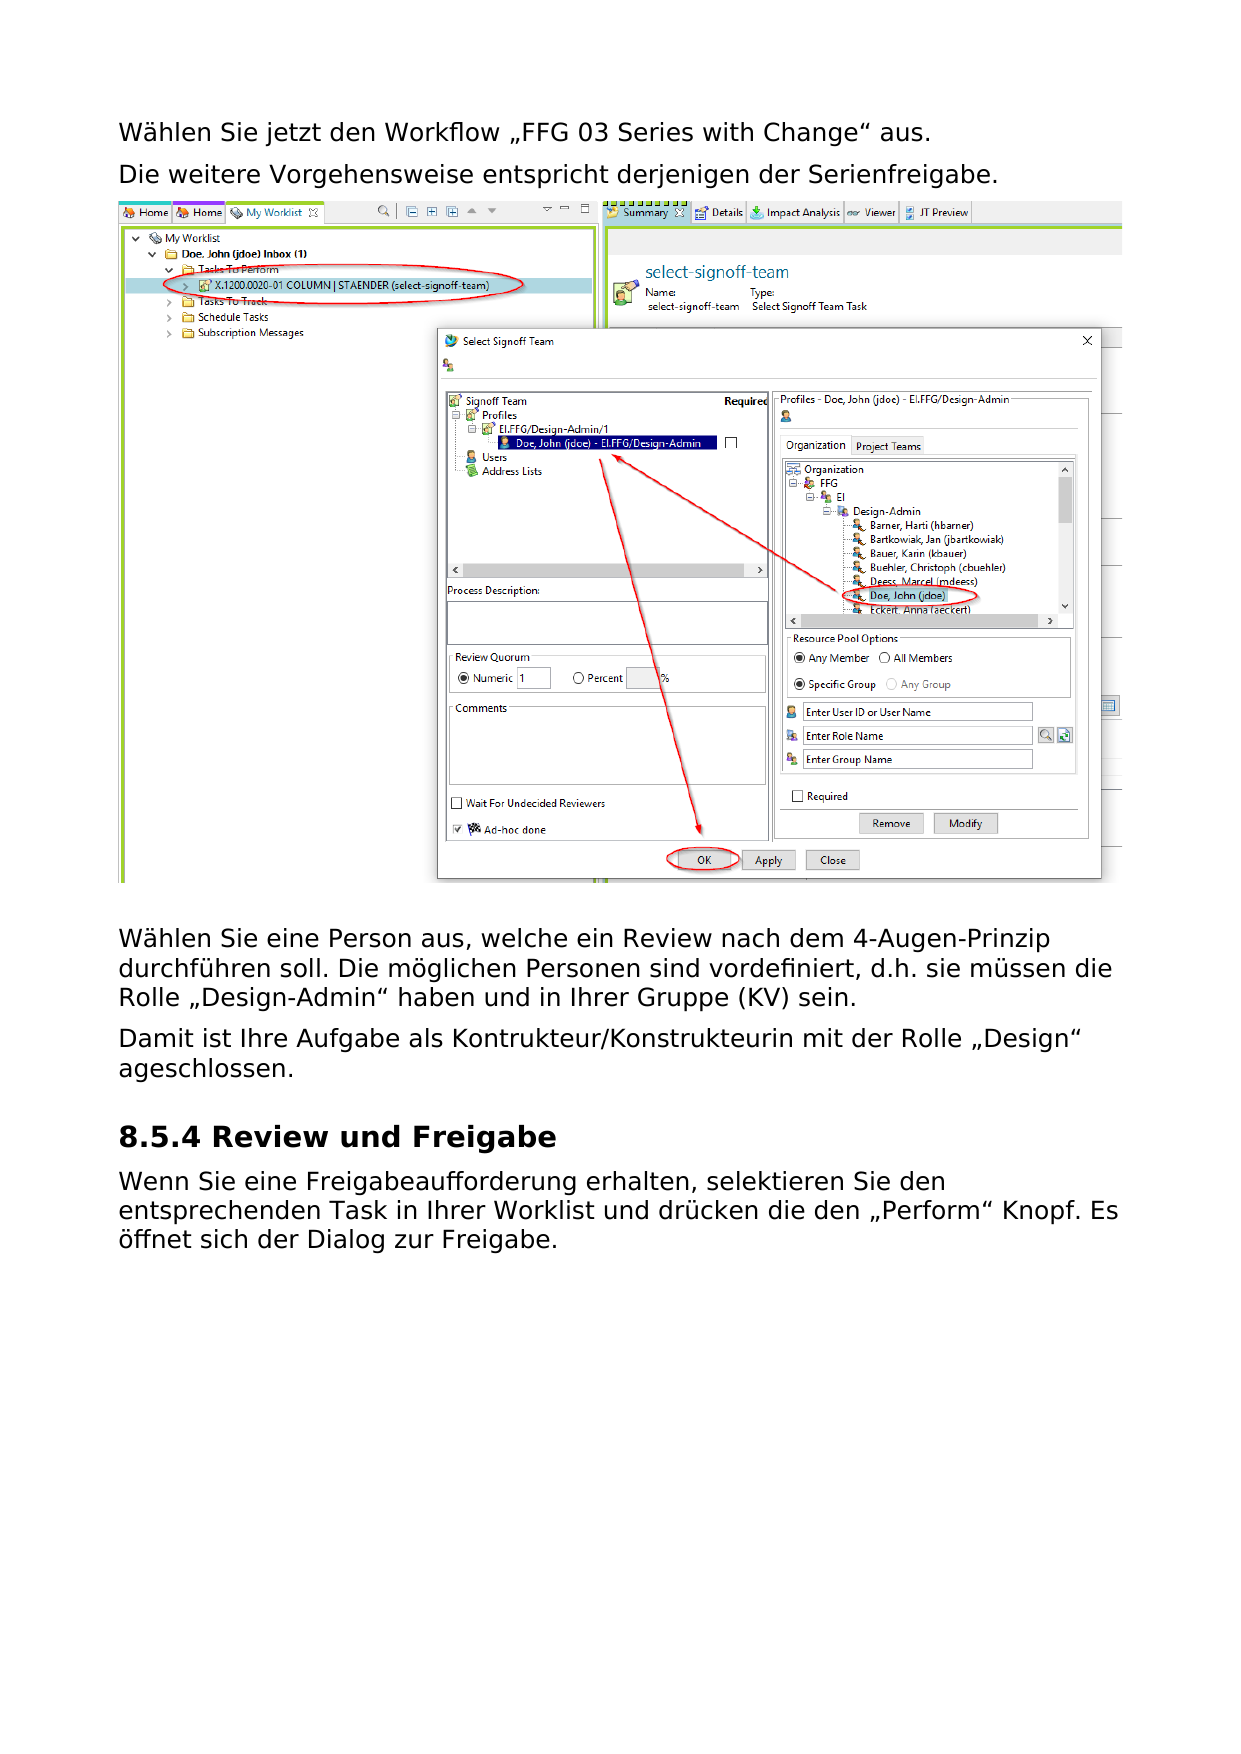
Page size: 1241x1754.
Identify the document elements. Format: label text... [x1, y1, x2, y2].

text Damit ist Ihre Aufgabe als Kontrukteur/Konstrukteurin mit der Rolle „Design“ ageschlossen. [118, 1025, 1122, 1083]
text Die weitere Vorgehensweise entspricht derjenigen der Serienfreigabe. [118, 160, 1122, 189]
text Wählen Sie jetzt den Workflow „FFG 03 Series with Change“ aus. [118, 118, 1122, 147]
text Wenn Sie eine Freigabeaufforderung erhalten, selektieren Sie den entsprechenden Task in Ihrer Worklist und drücken die den „Perform“ Knopf. Es öffnet sich der Dialog zur Freigabe. [118, 1167, 1122, 1254]
text Wählen Sie eine Person aus, welche ein Review nach dem 4-Augen-Prinzip durchführen soll. Die möglichen Personen sind vordefiniert, d.h. sie müssen die Rolle „Design-Admin“ haben und in Ihrer Gruppe (KV) sein. [118, 925, 1122, 1012]
subtitle 8.5.4 Review und Freigabe [118, 1121, 1122, 1154]
picture [118, 201, 1123, 883]
